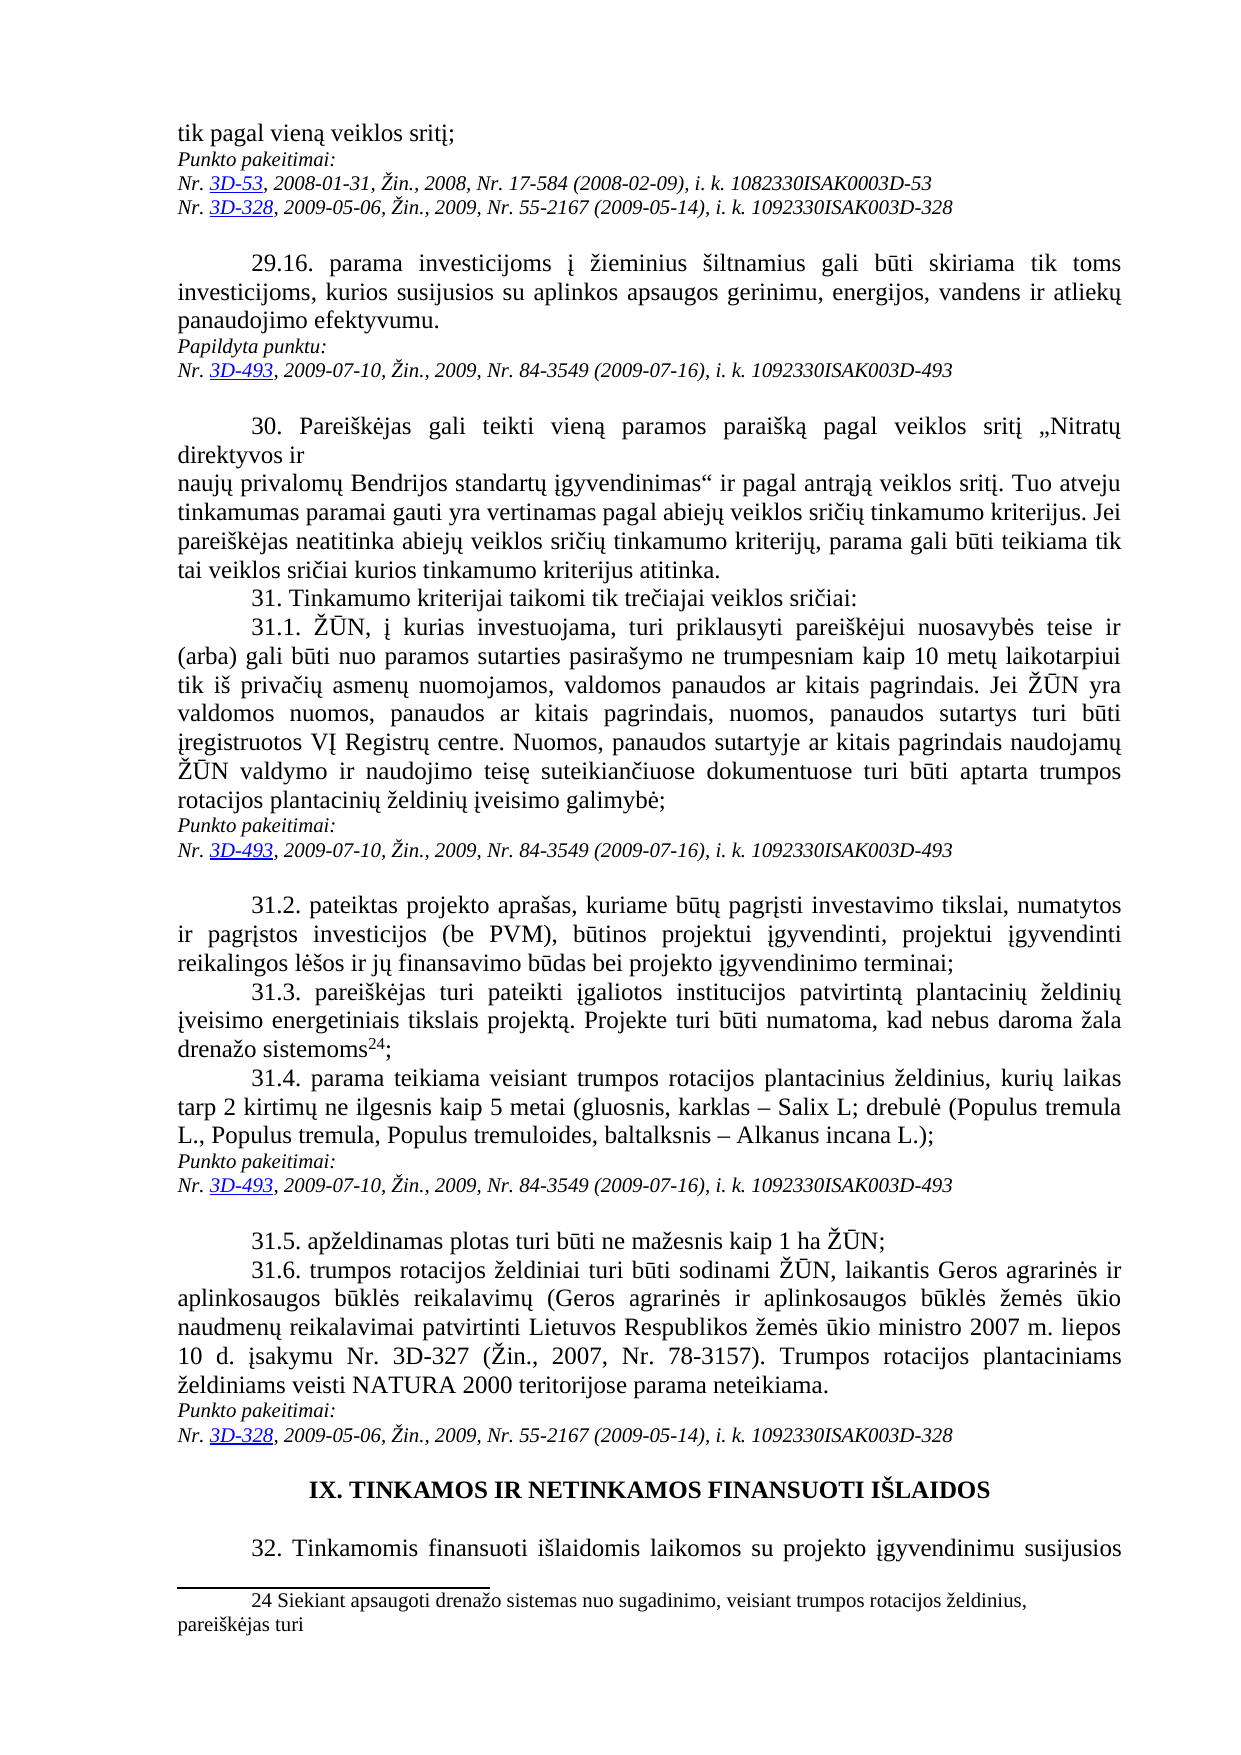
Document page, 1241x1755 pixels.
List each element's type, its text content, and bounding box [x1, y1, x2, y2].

text 31.6. trumpos rotacijos želdiniai turi būti sodinami ŽŪN, laikantis Geros agrarinės ir aplinkosaugos būklės reikalavimų (Geros agrarinės ir aplinkosaugos būklės žemės ūkio naudmenų reikalavimai patvirtinti Lietuvos Respublikos žemės ūkio ministro 2007 m. liepos 10 d. įsakymu Nr. 3D-327 (Žin., 2007, Nr. 78-3157). Trumpos rotacijos plantaciniams želdiniams veisti NATURA 2000 teritorijose parama neteikiama. [177, 1255, 1122, 1398]
text 31.2. pateiktas projekto aprašas, kuriame būtų pagrįsti investavimo tikslai, numatytos ir pagrįstos investicijos (be PVM), būtinos projektui įgyvendinti, projektui įgyvendinti reikalingos lėšos ir jų finansavimo būdas bei projekto įgyvendinimo terminai; [177, 890, 1122, 977]
text Punkto pakeitimai: [177, 813, 1122, 837]
text 32. Tinkamomis finansuoti išlaidomis laikomos su projekto įgyvendinimu susijusios [177, 1533, 1122, 1562]
text 31. Tinkamumo kriterijai taikomi tik trečiajai veiklos sričiai: [177, 583, 1122, 612]
text Punkto pakeitimai: [177, 1398, 1122, 1422]
text 31.4. parama teikiama veisiant trumpos rotacijos plantacinius želdinius, kurių laikas tarp 2 kirtimų ne ilgesnis kaip 5 metai (gluosnis, karklas – Salix L; drebulė (Populus tremula L., Populus tremula, Populus tremuloides, baltalksnis – Alkanus incana L.); [177, 1063, 1122, 1149]
text Nr. 3D-328, 2009-05-06, Žin., 2009, Nr. 55-2167 (2009-05-14), i. k. 1092330ISAK003D-328 [177, 1422, 1122, 1447]
text Nr. 3D-493, 2009-07-10, Žin., 2009, Nr. 84-3549 (2009-07-16), i. k. 1092330ISAK003D-493 [177, 1173, 1122, 1197]
text 31.1. ŽŪN, į kurias investuojama, turi priklausyti pareiškėjui nuosavybės teise ir (arba) gali būti nuo paramos sutarties pasirašymo ne trumpesniam kaip 10 metų laikotarpiui tik iš privačių asmenų nuomojamos, valdomos panaudos ar kitais pagrindais. Jei ŽŪN yra valdomos nuomos, panaudos ar kitais pagrindais, nuomos, panaudos sutartys turi būti įregistruotos VĮ Registrų centre. Nuomos, panaudos sutartyje ar kitais pagrindais naudojamų ŽŪN valdymo ir naudojimo teisę suteikiančiuose dokumentuose turi būti aptarta trumpos rotacijos plantacinių želdinių įveisimo galimybė; [177, 612, 1122, 813]
text Siekiant apsaugoti drenažo sistemas nuo sugadinimo, veisiant trumpos rotacijos želdinius, pareiškėjas turi [177, 1588, 1122, 1636]
text Nr. 3D-493, 2009-07-10, Žin., 2009, Nr. 84-3549 (2009-07-16), i. k. 1092330ISAK003D-493 [177, 358, 1122, 382]
text 29.16. parama investicijoms į žieminius šiltnamius gali būti skiriama tik toms investicijoms, kurios susijusios su aplinkos apsaugos gerinimu, energijos, vandens ir atliekų panaudojimo efektyvumu. [177, 248, 1122, 334]
text Punkto pakeitimai: [177, 147, 1122, 171]
text IX. TINKAMOS IR NETINKAMOS FINANSUOTI IŠLAIDOS [177, 1475, 1122, 1504]
text Nr. 3D-53, 2008-01-31, Žin., 2008, Nr. 17-584 (2008-02-09), i. k. 1082330ISAK0003D-53 [177, 171, 1122, 195]
text 30. Pareiškėjas gali teikti vieną paramos paraišką pagal veiklos sritį „Nitratų direktyvos ir [177, 411, 1122, 468]
text Papildyta punktu: [177, 334, 1122, 358]
text Nr. 3D-328, 2009-05-06, Žin., 2009, Nr. 55-2167 (2009-05-14), i. k. 1092330ISAK003D-328 [177, 195, 1122, 219]
text 31.5. apželdinamas plotas turi būti ne mažesnis kaip 1 ha ŽŪN; [177, 1226, 1122, 1255]
text Punkto pakeitimai: [177, 1149, 1122, 1173]
text 31.3. pareiškėjas turi pateikti įgaliotos institucijos patvirtintą plantacinių želdinių įveisimo energetiniais tikslais projektą. Projekte turi būti numatoma, kad nebus daroma žala drenažo sistemoms; [177, 977, 1122, 1063]
text tik pagal vieną veiklos sritį; [177, 118, 1122, 147]
text Nr. 3D-493, 2009-07-10, Žin., 2009, Nr. 84-3549 (2009-07-16), i. k. 1092330ISAK003D-493 [177, 837, 1122, 862]
text naujų privalomų Bendrijos standartų įgyvendinimas“ ir pagal antrąją veiklos sritį. Tuo atveju tinkamumas paramai gauti yra vertinamas pagal abiejų veiklos sričių tinkamumo kriterijus. Jei pareiškėjas neatitinka abiejų veiklos sričių tinkamumo kriterijų, parama gali būti teikiama tik tai veiklos sričiai kurios tinkamumo kriterijus atitinka. [177, 468, 1122, 583]
